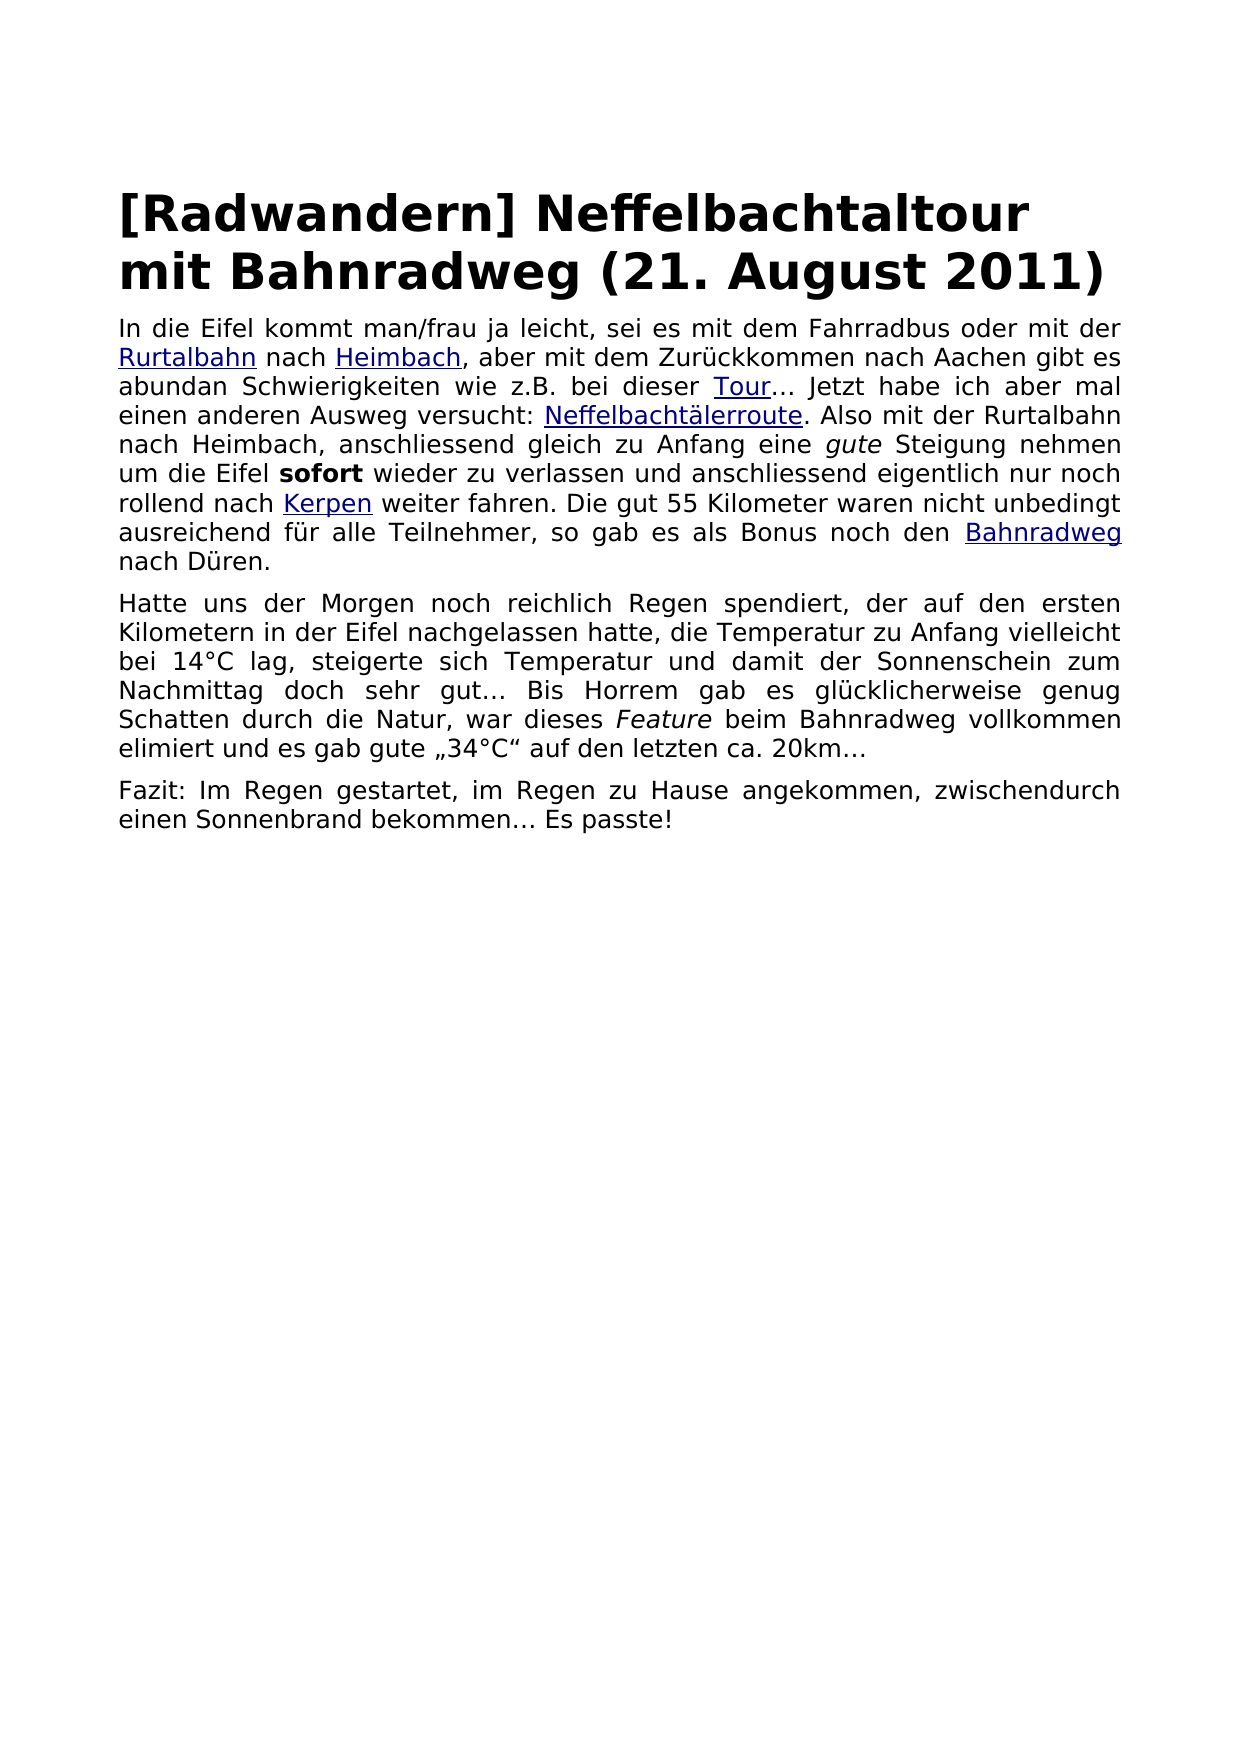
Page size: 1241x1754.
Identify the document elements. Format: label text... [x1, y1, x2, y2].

text Hatte uns der Morgen noch reichlich Regen spendiert, der auf den ersten Kilometern in der Eifel nachgelassen hatte, die Temperatur zu Anfang vielleicht bei 14°C lag, steigerte sich Temperatur und damit der Sonnenschein zum Nachmittag doch sehr gut… Bis Horrem gab es glücklicherweise genug Schatten durch die Natur, war dieses Feature beim Bahnradweg vollkommen elimiert und es gab gute „34°C“ auf den letzten ca. 20km… [118, 589, 1122, 764]
text In die Eifel kommt man/frau ja leicht, sei es mit dem Fahrradbus oder mit der Rurtalbahn nach Heimbach, aber mit dem Zurückkommen nach Aachen gibt es abundan Schwierigkeiten wie z.B. bei dieser Tour… Jetzt habe ich aber mal einen anderen Ausweg versucht: Neffelbachtälerroute. Also mit der Rurtalbahn nach Heimbach, anschliessend gleich zu Anfang eine gute Steigung nehmen um die Eifel sofort wieder zu verlassen und anschliessend eigentlich nur noch rollend nach Kerpen weiter fahren. Die gut 55 Kilometer waren nicht unbedingt ausreichend für alle Teilnehmer, so gab es als Bonus noch den Bahnradweg nach Düren. [118, 314, 1122, 576]
text Fazit: Im Regen gestartet, im Regen zu Hause angekommen, zwischendurch einen Sonnenbrand bekommen… Es passte! [118, 776, 1122, 834]
subtitle [Radwandern] Neffelbachtaltour mit Bahnradweg (21. August 2011) [118, 185, 1122, 301]
